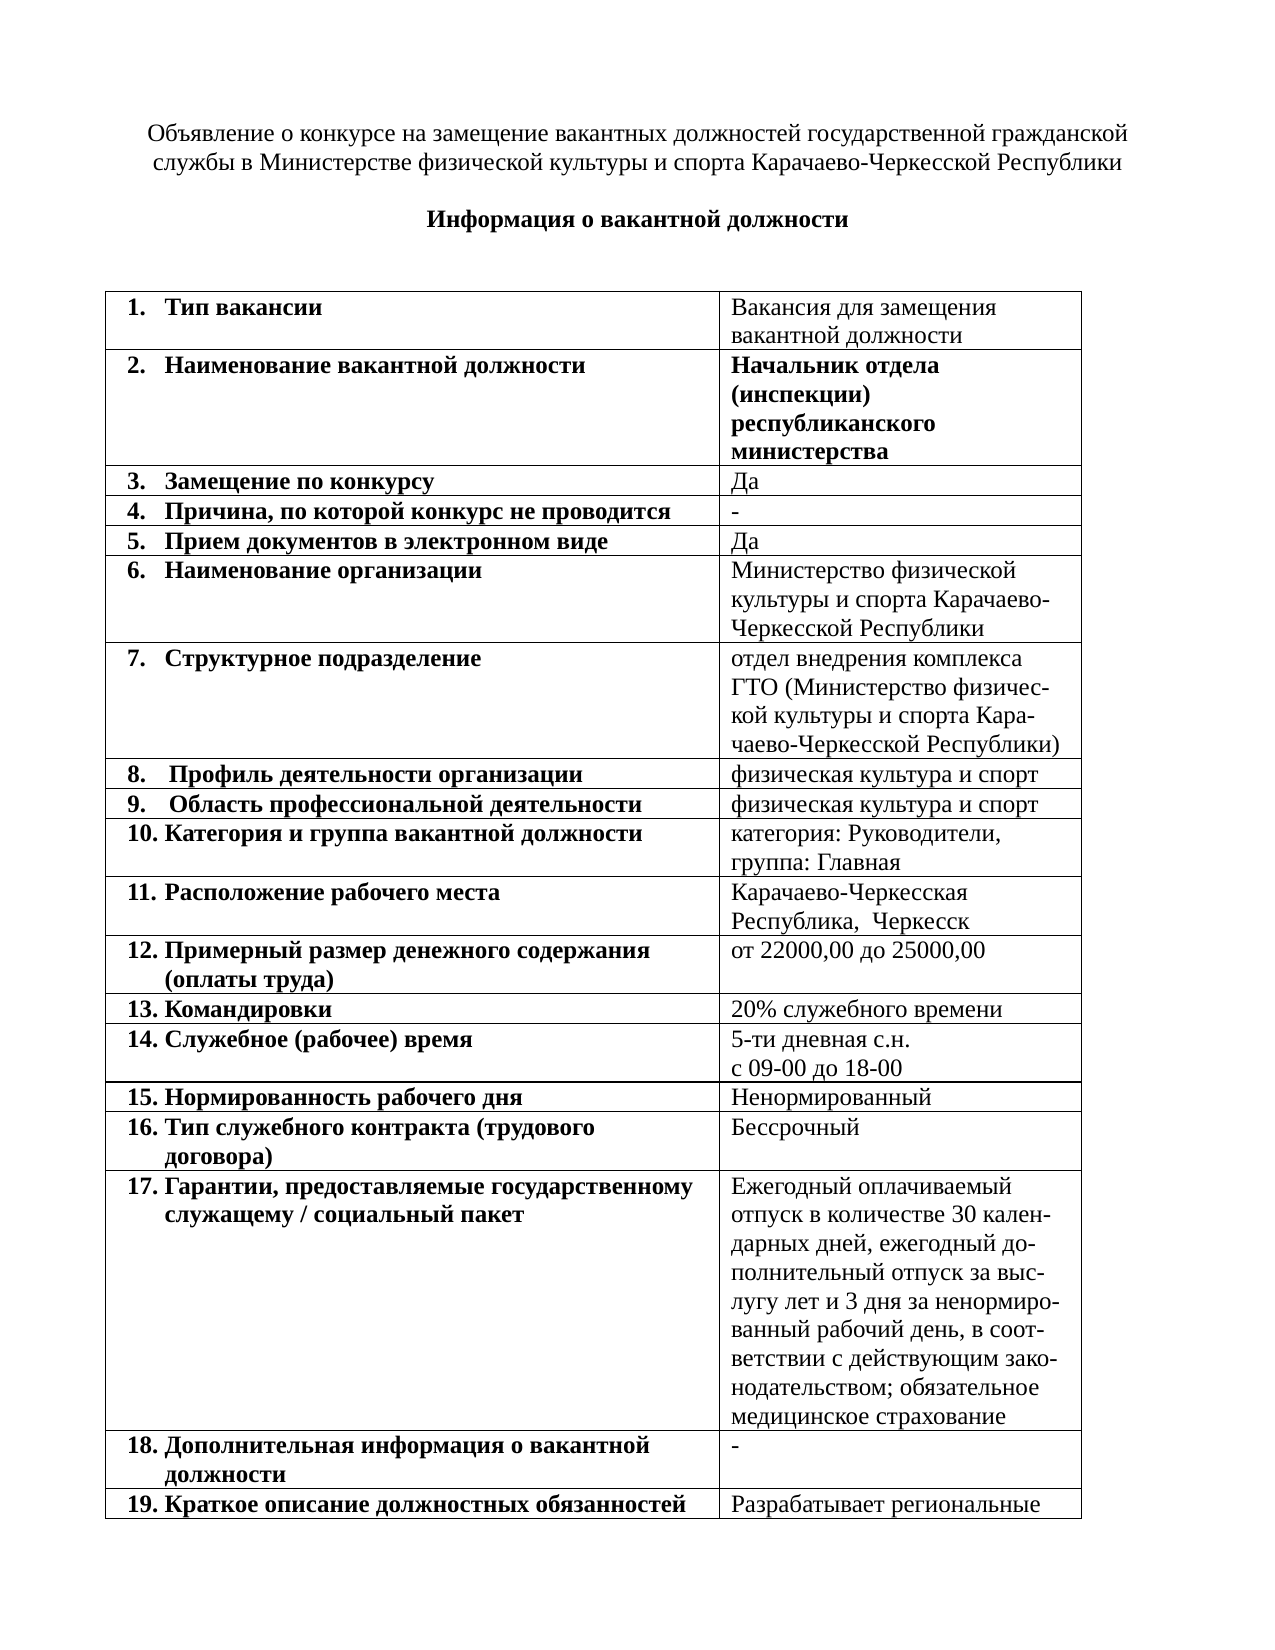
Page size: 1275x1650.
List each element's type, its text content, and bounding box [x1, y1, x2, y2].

table_cell Прием документов в электронном виде [106, 526, 719, 554]
table_cell Карачаево-Черкесская Республика, Черкесск [720, 877, 1081, 934]
table_cell 20% служебного времени [720, 994, 1081, 1023]
table_cell Наименование вакантной должности [106, 350, 719, 465]
table_cell Причина, по которой конкурс не проводится [106, 496, 719, 525]
table_cell Нормированность рабочего дня [106, 1083, 719, 1111]
table_header [720, 262, 1081, 291]
table_cell Да [720, 526, 1081, 554]
table_cell Служебное (рабочее) время [106, 1024, 719, 1081]
table_cell Начальник отдела (инспекции) республиканского министерства [720, 350, 1081, 465]
table_cell Категория и группа вакантной должности [106, 819, 719, 876]
table_cell отдел внедрения комплекса ГТО (Министерство физичес-кой культуры и спорта Кара-чаево-Черкесской Республики) [720, 643, 1081, 758]
table_cell категория: Руководители, группа: Главная [720, 819, 1081, 876]
table_cell - [720, 496, 1081, 525]
table_cell Вакансия для замещения вакантной должности [720, 292, 1081, 349]
text Информация о вакантной должности [118, 204, 1157, 233]
table_cell Гарантии, предоставляемые государственному служащему / социальный пакет [106, 1171, 719, 1429]
table_cell от 22000,00 до 25000,00 [720, 936, 1081, 993]
table_cell физическая культура и спорт [720, 789, 1081, 817]
table_header [106, 262, 719, 291]
table_cell Расположение рабочего места [106, 877, 719, 934]
table_cell Профиль деятельности организации [106, 759, 719, 788]
text Объявление о конкурсе на замещение вакантных должностей государственной гражданской службы в Министерстве физической культуры и спорта Карачаево-Черкесской Республики [118, 118, 1157, 176]
table_cell Командировки [106, 994, 719, 1023]
table_cell Ненормированный [720, 1083, 1081, 1111]
table_cell Краткое описание должностных обязанностей [106, 1489, 719, 1518]
table_cell Да [720, 466, 1081, 495]
table_cell Министерство физической культуры и спорта Карачаево-Черкесской Республики [720, 556, 1081, 642]
table_cell Наименование организации [106, 556, 719, 642]
table_cell физическая культура и спорт [720, 759, 1081, 788]
table_cell Тип вакансии [106, 292, 719, 349]
table_cell Тип служебного контракта (трудового договора) [106, 1112, 719, 1170]
table_cell Структурное подразделение [106, 643, 719, 758]
table_cell Примерный размер денежного содержания (оплаты труда) [106, 936, 719, 993]
table_cell 5-ти дневная с.н. с 09-00 до 18-00 [720, 1024, 1081, 1081]
table_cell Разрабатывает региональные [720, 1489, 1081, 1518]
table_cell Область профессиональной деятельности [106, 789, 719, 817]
table_cell Дополнительная информация о вакантной должности [106, 1431, 719, 1488]
table_cell Бессрочный [720, 1112, 1081, 1170]
table_cell Ежегодный оплачиваемый отпуск в количестве 30 кален-дарных дней, ежегодный до-полнительный отпуск за выс-лугу лет и 3 дня за ненормиро-ванный рабочий день, в соот-ветствии с действующим зако-нодательством; обязательное медицинское страхование [720, 1171, 1081, 1429]
table_cell Замещение по конкурсу [106, 466, 719, 495]
table_cell - [720, 1431, 1081, 1488]
